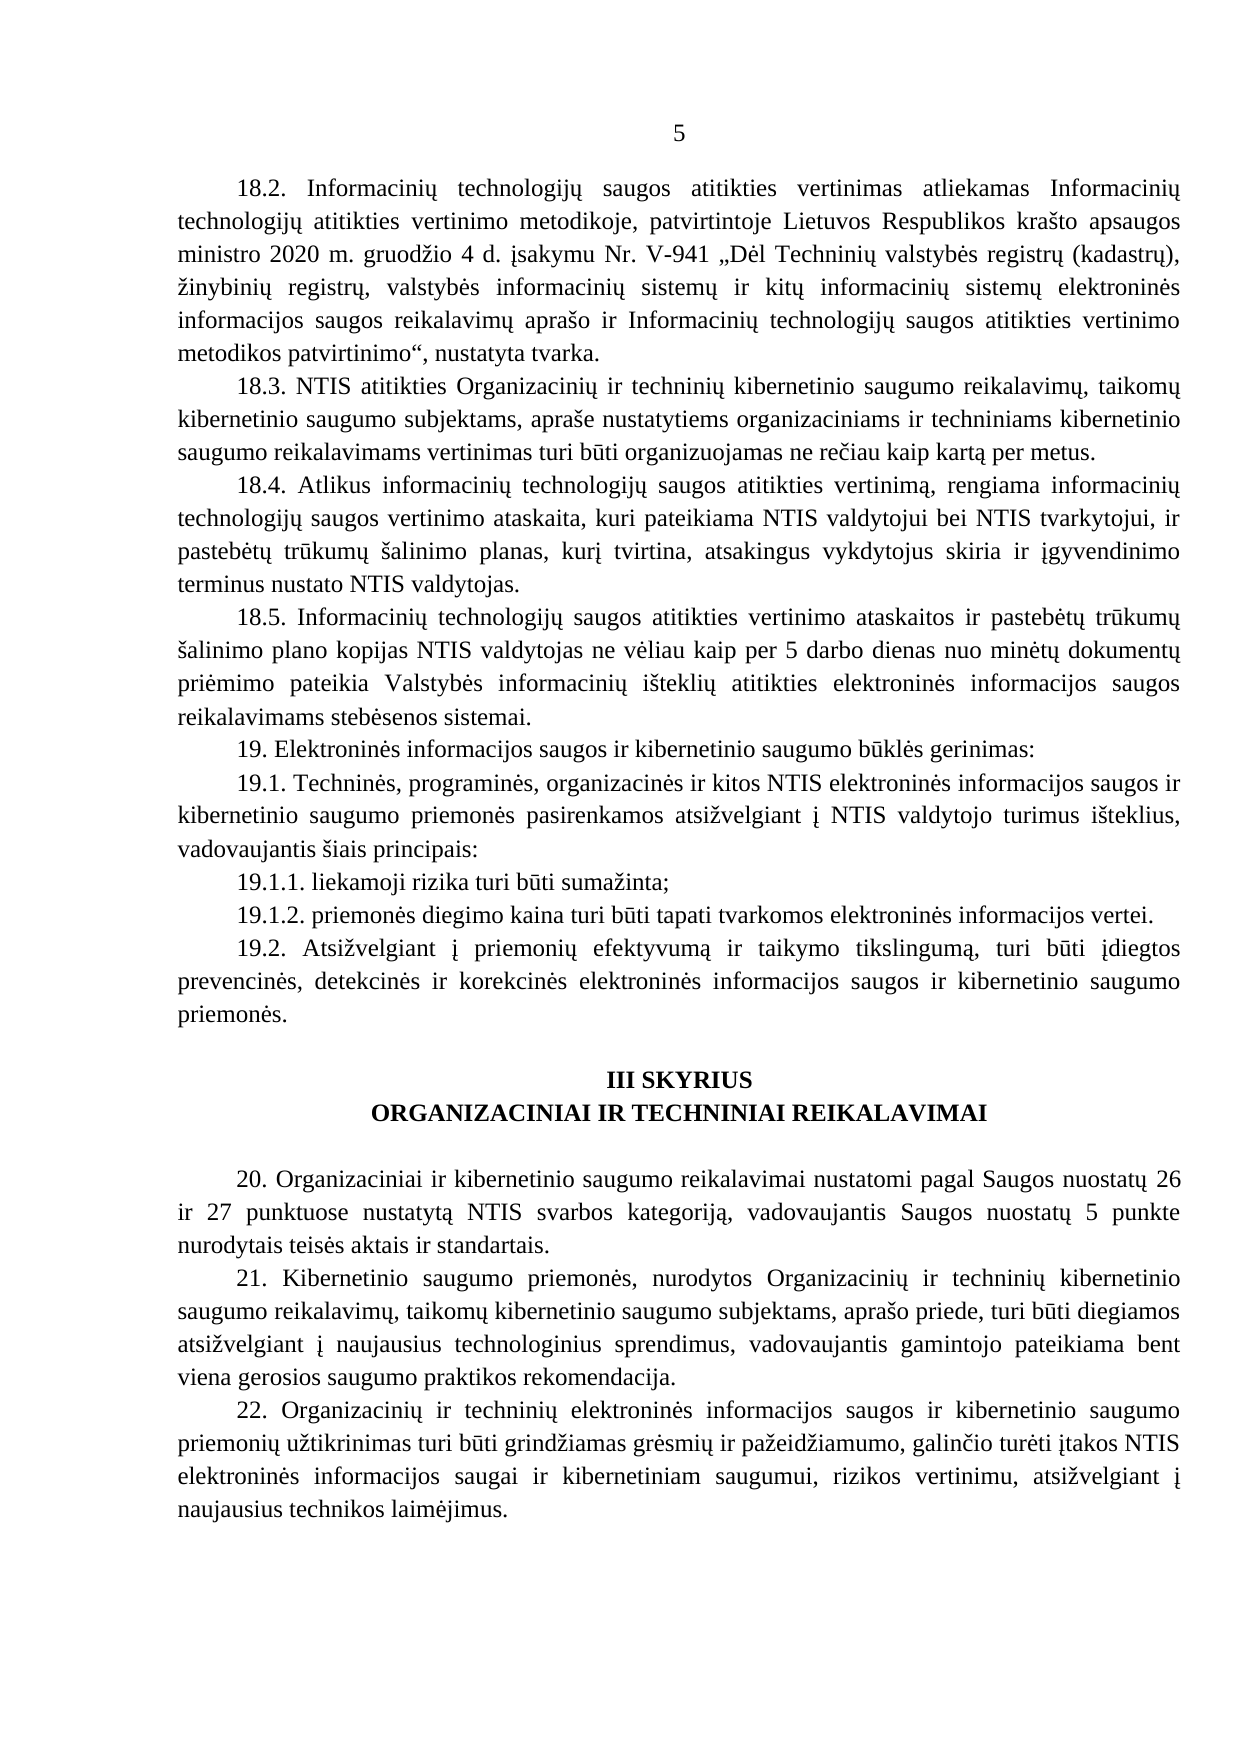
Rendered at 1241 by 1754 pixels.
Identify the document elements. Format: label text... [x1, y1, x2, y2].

text 20. Organizaciniai ir kibernetinio saugumo reikalavimai nustatomi pagal Saugos nuostatų 26 ir 27 punktuose nustatytą NTIS svarbos kategoriją, vadovaujantis Saugos nuostatų 5 punkte nurodytais teisės aktais ir standartais. [177, 1164, 1181, 1259]
text ORGANIZACINIAI IR TECHNINIAI REIKALAVIMAI [177, 1098, 1181, 1127]
text 19. Elektroninės informacijos saugos ir kibernetinio saugumo būklės gerinimas: [177, 734, 1181, 763]
text 22. Organizacinių ir techninių elektroninės informacijos saugos ir kibernetinio saugumo priemonių užtikrinimas turi būti grindžiamas grėsmių ir pažeidžiamumo, galinčio turėti įtakos NTIS elektroninės informacijos saugai ir kibernetiniam saugumui, rizikos vertinimu, atsižvelgiant į naujausius technikos laimėjimus. [177, 1395, 1181, 1523]
text 21. Kibernetinio saugumo priemonės, nurodytos Organizacinių ir techninių kibernetinio saugumo reikalavimų, taikomų kibernetinio saugumo subjektams, aprašo priede, turi būti diegiamos atsižvelgiant į naujausius technologinius sprendimus, vadovaujantis gamintojo pateikiama bent viena gerosios saugumo praktikos rekomendacija. [177, 1263, 1181, 1391]
text 19.1. Techninės, programinės, organizacinės ir kitos NTIS elektroninės informacijos saugos ir kibernetinio saugumo priemonės pasirenkamos atsižvelgiant į NTIS valdytojo turimus išteklius, vadovaujantis šiais principais: [177, 768, 1181, 862]
text 18.4. Atlikus informacinių technologijų saugos atitikties vertinimą, rengiama informacinių technologijų saugos vertinimo ataskaita, kuri pateikiama NTIS valdytojui bei NTIS tvarkytojui, ir pastebėtų trūkumų šalinimo planas, kurį tvirtina, atsakingus vykdytojus skiria ir įgyvendinimo terminus nustato NTIS valdytojas. [177, 470, 1181, 598]
text 18.5. Informacinių technologijų saugos atitikties vertinimo ataskaitos ir pastebėtų trūkumų šalinimo plano kopijas NTIS valdytojas ne vėliau kaip per 5 darbo dienas nuo minėtų dokumentų priėmimo pateikia Valstybės informacinių išteklių atitikties elektroninės informacijos saugos reikalavimams stebėsenos sistemai. [177, 602, 1181, 730]
text 18.3. NTIS atitikties Organizacinių ir techninių kibernetinio saugumo reikalavimų, taikomų kibernetinio saugumo subjektams, apraše nustatytiems organizaciniams ir techniniams kibernetinio saugumo reikalavimams vertinimas turi būti organizuojamas ne rečiau kaip kartą per metus. [177, 371, 1181, 466]
text 18.2. Informacinių technologijų saugos atitikties vertinimas atliekamas Informacinių technologijų atitikties vertinimo metodikoje, patvirtintoje Lietuvos Respublikos krašto apsaugos ministro 2020 m. gruodžio 4 d. įsakymu Nr. V-941 „Dėl Techninių valstybės registrų (kadastrų), žinybinių registrų, valstybės informacinių sistemų ir kitų informacinių sistemų elektroninės informacijos saugos reikalavimų aprašo ir Informacinių technologijų saugos atitikties vertinimo metodikos patvirtinimo“, nustatyta tvarka. [177, 173, 1181, 367]
text III SKYRIUS [177, 1065, 1181, 1093]
text 19.2. Atsižvelgiant į priemonių efektyvumą ir taikymo tikslingumą, turi būti įdiegtos prevencinės, detekcinės ir korekcinės elektroninės informacijos saugos ir kibernetinio saugumo priemonės. [177, 933, 1181, 1027]
text 19.1.2. priemonės diegimo kaina turi būti tapati tvarkomos elektroninės informacijos vertei. [177, 900, 1181, 928]
text 19.1.1. liekamoji rizika turi būti sumažinta; [177, 867, 1181, 895]
